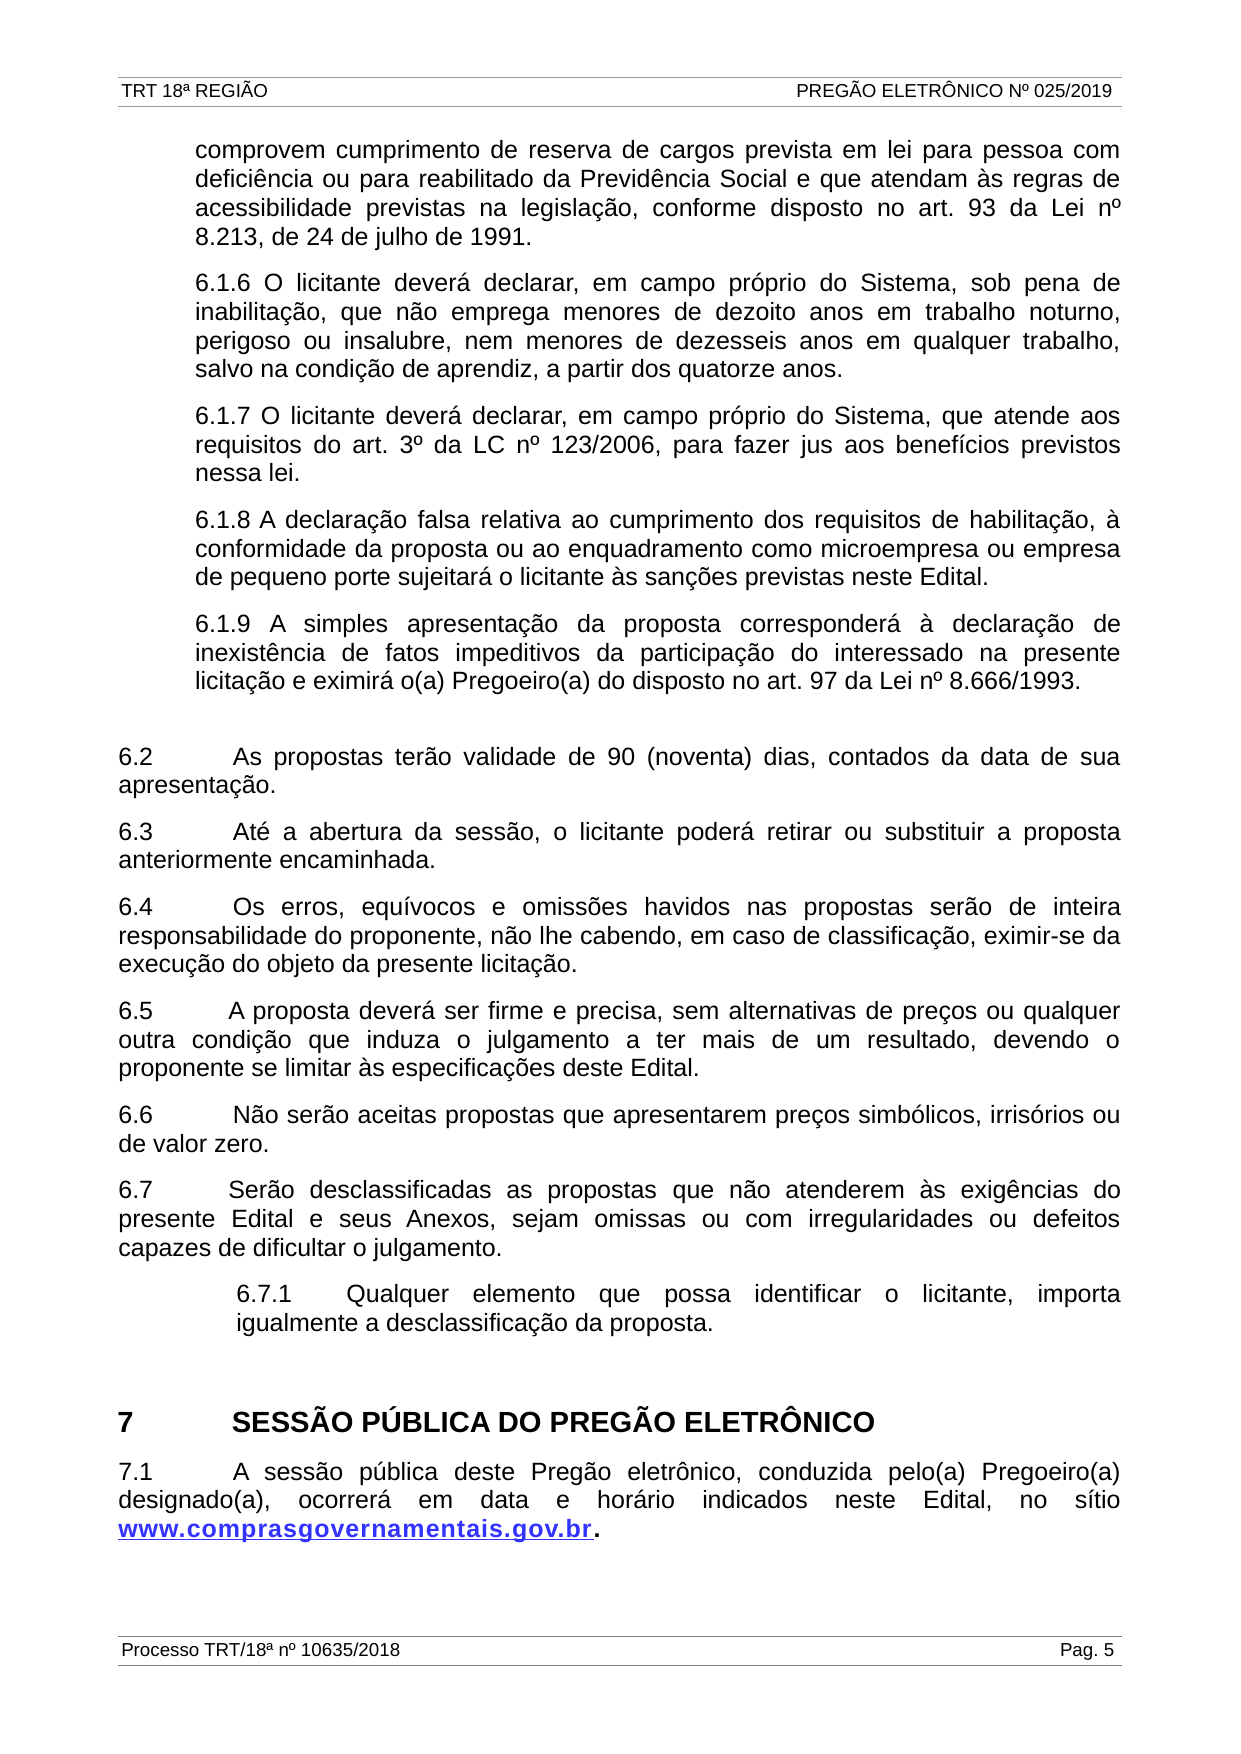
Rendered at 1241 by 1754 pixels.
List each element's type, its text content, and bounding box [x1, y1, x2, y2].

text 6.2 As propostas terão validade de 90 (noventa) dias, contados da data de sua apresentação. [118, 742, 1122, 799]
list 6.7.1 Qualquer elemento que possa identificar o licitante, importa igualmente a desclassificação da proposta. [236, 1279, 1122, 1337]
text 6.7 Serão desclassificadas as propostas que não atenderem às exigências do presente Edital e seus Anexos, sejam omissas ou com irregularidades ou defeitos capazes de dificultar o julgamento. [118, 1175, 1122, 1261]
text 6.5 A proposta deverá ser firme e precisa, sem alternativas de preços ou qualquer outra condição que induza o julgamento a ter mais de um resultado, devendo o proponente se limitar às especificações deste Edital. [118, 996, 1122, 1082]
list comprovem cumprimento de reserva de cargos prevista em lei para pessoa com deficiência ou para reabilitado da Previdência Social e que atendam às regras de acessibilidade previstas na legislação, conforme disposto no art. 93 da Lei nº 8.213, de 24 de julho de 1991. [159, 136, 1122, 251]
text 6.3 Até a abertura da sessão, o licitante poderá retirar ou substituir a proposta anteriormente encaminhada. [118, 817, 1122, 874]
text 6.4 Os erros, equívocos e omissões havidos nas propostas serão de inteira responsabilidade do proponente, não lhe cabendo, em caso de classificação, eximir-se da execução do objeto da presente licitação. [118, 892, 1122, 978]
list 6.1.7 O licitante deverá declarar, em campo próprio do Sistema, que atende aos requisitos do art. 3º da LC nº 123/2006, para fazer jus aos benefícios previstos nessa lei. [159, 401, 1122, 487]
text 7.1 A sessão pública deste Pregão eletrônico, conduzida pelo(a) Pregoeiro(a) designado(a), ocorrerá em data e horário indicados neste Edital, no sítio www.comprasgovernamentais.gov.br. [118, 1457, 1122, 1543]
list 6.1.8 A declaração falsa relativa ao cumprimento dos requisitos de habilitação, à conformidade da proposta ou ao enquadramento como microempresa ou empresa de pequeno porte sujeitará o licitante às sanções previstas neste Edital. [159, 505, 1122, 591]
list 6.1.6 O licitante deverá declarar, em campo próprio do Sistema, sob pena de inabilitação, que não emprega menores de dezoito anos em trabalho noturno, perigoso ou insalubre, nem menores de dezesseis anos em qualquer trabalho, salvo na condição de aprendiz, a partir dos quatorze anos. [159, 268, 1122, 383]
text 6.6 Não serão aceitas propostas que apresentarem preços simbólicos, irrisórios ou de valor zero. [118, 1100, 1122, 1157]
list 6.1.9 A simples apresentação da proposta corresponderá à declaração de inexistência de fatos impeditivos da participação do interessado na presente licitação e eximirá o(a) Pregoeiro(a) do disposto no art. 97 da Lei nº 8.666/1993. [159, 609, 1122, 695]
text 7 SESSÃO PÚBLICA DO PREGÃO ELETRÔNICO [117, 1406, 1122, 1439]
